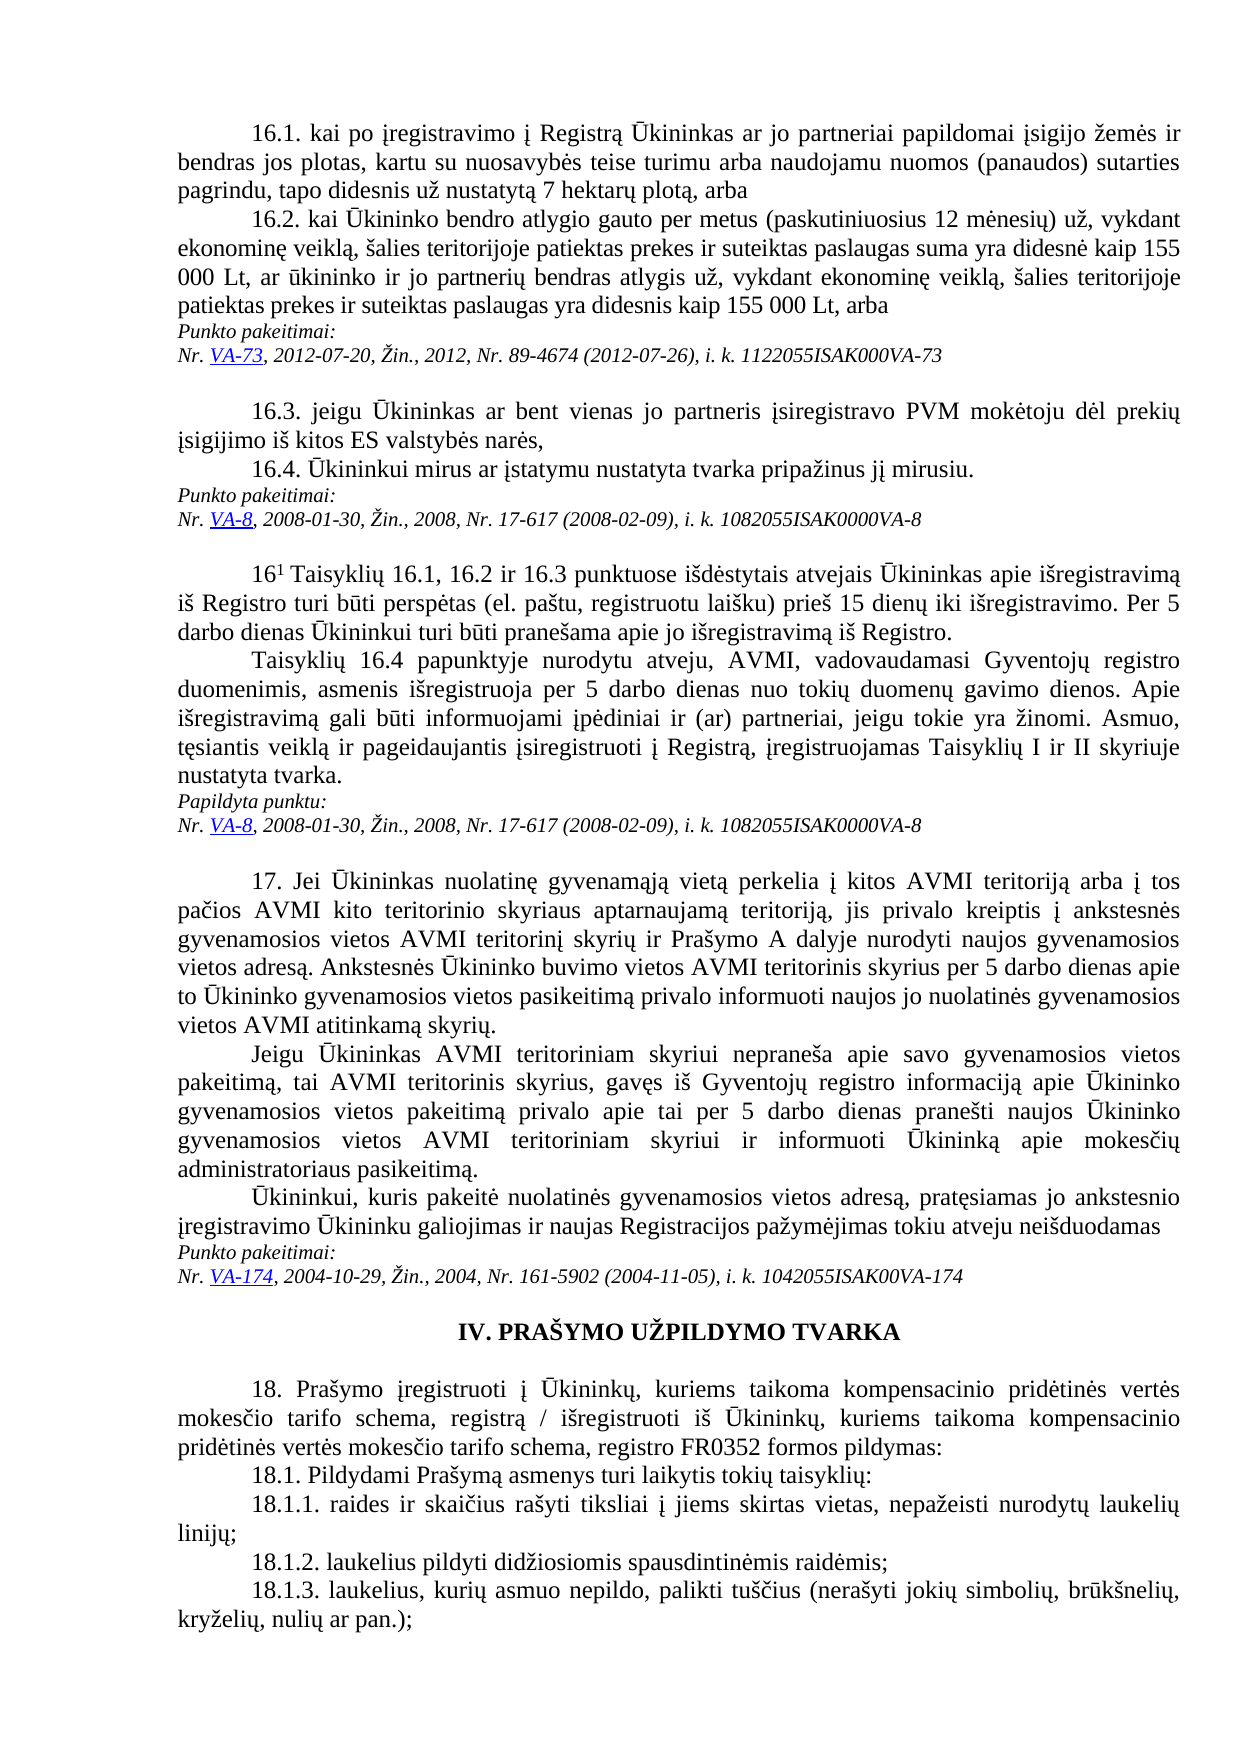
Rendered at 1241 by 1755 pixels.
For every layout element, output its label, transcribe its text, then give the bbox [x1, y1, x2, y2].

text Punkto pakeitimai: [177, 319, 1181, 343]
text IV. PRAŠYMO UŽPILDYMO TVARKA [177, 1317, 1181, 1346]
text 16.4. Ūkininkui mirus ar įstatymu nustatyta tvarka pripažinus jį mirusiu. [177, 454, 1181, 482]
text 18.1. Pildydami Prašymą asmenys turi laikytis tokių taisyklių: [177, 1461, 1181, 1489]
text Punkto pakeitimai: [177, 482, 1181, 507]
text Nr. VA-174, 2004-10-29, Žin., 2004, Nr. 161-5902 (2004-11-05), i. k. 1042055ISAK00VA-174 [177, 1264, 1181, 1288]
text 16.3. jeigu Ūkininkas ar bent vienas jo partneris įsiregistravo PVM mokėtoju dėl prekių įsigijimo iš kitos ES valstybės narės, [177, 396, 1181, 454]
text 18.1.2. laukelius pildyti didžiosiomis spausdintinėmis raidėmis; [177, 1547, 1181, 1576]
text Ūkininkui, kuris pakeitė nuolatinės gyvenamosios vietos adresą, pratęsiamas jo ankstesnio įregistravimo Ūkininku galiojimas ir naujas Registracijos pažymėjimas tokiu atveju neišduodamas [177, 1182, 1181, 1240]
text 18. Prašymo įregistruoti į Ūkininkų, kuriems taikoma kompensacinio pridėtinės vertės mokesčio tarifo schema, registrą / išregistruoti iš Ūkininkų, kuriems taikoma kompensacinio pridėtinės vertės mokesčio tarifo schema, registro FR0352 formos pildymas: [177, 1374, 1181, 1461]
text 17. Jei Ūkininkas nuolatinę gyvenamąją vietą perkelia į kitos AVMI teritoriją arba į tos pačios AVMI kito teritorinio skyriaus aptarnaujamą teritoriją, jis privalo kreiptis į ankstesnės gyvenamosios vietos AVMI teritorinį skyrių ir Prašymo A dalyje nurodyti naujos gyvenamosios vietos adresą. Ankstesnės Ūkininko buvimo vietos AVMI teritorinis skyrius per 5 darbo dienas apie to Ūkininko gyvenamosios vietos pasikeitimą privalo informuoti naujos jo nuolatinės gyvenamosios vietos AVMI atitinkamą skyrių. [177, 866, 1181, 1039]
text Nr. VA-73, 2012-07-20, Žin., 2012, Nr. 89-4674 (2012-07-26), i. k. 1122055ISAK000VA-73 [177, 343, 1181, 367]
text 18.1.1. raides ir skaičius rašyti tiksliai į jiems skirtas vietas, nepažeisti nurodytų laukelių linijų; [177, 1489, 1181, 1547]
text 16.1. kai po įregistravimo į Registrą Ūkininkas ar jo partneriai papildomai įsigijo žemės ir bendras jos plotas, kartu su nuosavybės teise turimu arba naudojamu nuomos (panaudos) sutarties pagrindu, tapo didesnis už nustatytą 7 hektarų plotą, arba [177, 118, 1181, 204]
text Papildyta punktu: [177, 789, 1181, 813]
text Nr. VA-8, 2008-01-30, Žin., 2008, Nr. 17-617 (2008-02-09), i. k. 1082055ISAK0000VA-8 [177, 507, 1181, 531]
text 18.1.3. laukelius, kurių asmuo nepildo, palikti tuščius (nerašyti jokių simbolių, brūkšnelių, kryželių, nulių ar pan.); [177, 1576, 1181, 1633]
text 161 Taisyklių 16.1, 16.2 ir 16.3 punktuose išdėstytais atvejais Ūkininkas apie išregistravimą iš Registro turi būti perspėtas (el. paštu, registruotu laišku) prieš 15 dienų iki išregistravimo. Per 5 darbo dienas Ūkininkui turi būti pranešama apie jo išregistravimą iš Registro. [177, 559, 1181, 646]
text Punkto pakeitimai: [177, 1240, 1181, 1264]
text 16.2. kai Ūkininko bendro atlygio gauto per metus (paskutiniuosius 12 mėnesių) už, vykdant ekonominę veiklą, šalies teritorijoje patiektas prekes ir suteiktas paslaugas suma yra didesnė kaip 155 000 Lt, ar ūkininko ir jo partnerių bendras atlygis už, vykdant ekonominę veiklą, šalies teritorijoje patiektas prekes ir suteiktas paslaugas yra didesnis kaip 155 000 Lt, arba [177, 204, 1181, 319]
text Jeigu Ūkininkas AVMI teritoriniam skyriui nepraneša apie savo gyvenamosios vietos pakeitimą, tai AVMI teritorinis skyrius, gavęs iš Gyventojų registro informaciją apie Ūkininko gyvenamosios vietos pakeitimą privalo apie tai per 5 darbo dienas pranešti naujos Ūkininko gyvenamosios vietos AVMI teritoriniam skyriui ir informuoti Ūkininką apie mokesčių administratoriaus pasikeitimą. [177, 1039, 1181, 1182]
text Nr. VA-8, 2008-01-30, Žin., 2008, Nr. 17-617 (2008-02-09), i. k. 1082055ISAK0000VA-8 [177, 813, 1181, 837]
text Taisyklių 16.4 papunktyje nurodytu atveju, AVMI, vadovaudamasi Gyventojų registro duomenimis, asmenis išregistruoja per 5 darbo dienas nuo tokių duomenų gavimo dienos. Apie išregistravimą gali būti informuojami įpėdiniai ir (ar) partneriai, jeigu tokie yra žinomi. Asmuo, tęsiantis veiklą ir pageidaujantis įsiregistruoti į Registrą, įregistruojamas Taisyklių I ir II skyriuje nustatyta tvarka. [177, 646, 1181, 789]
